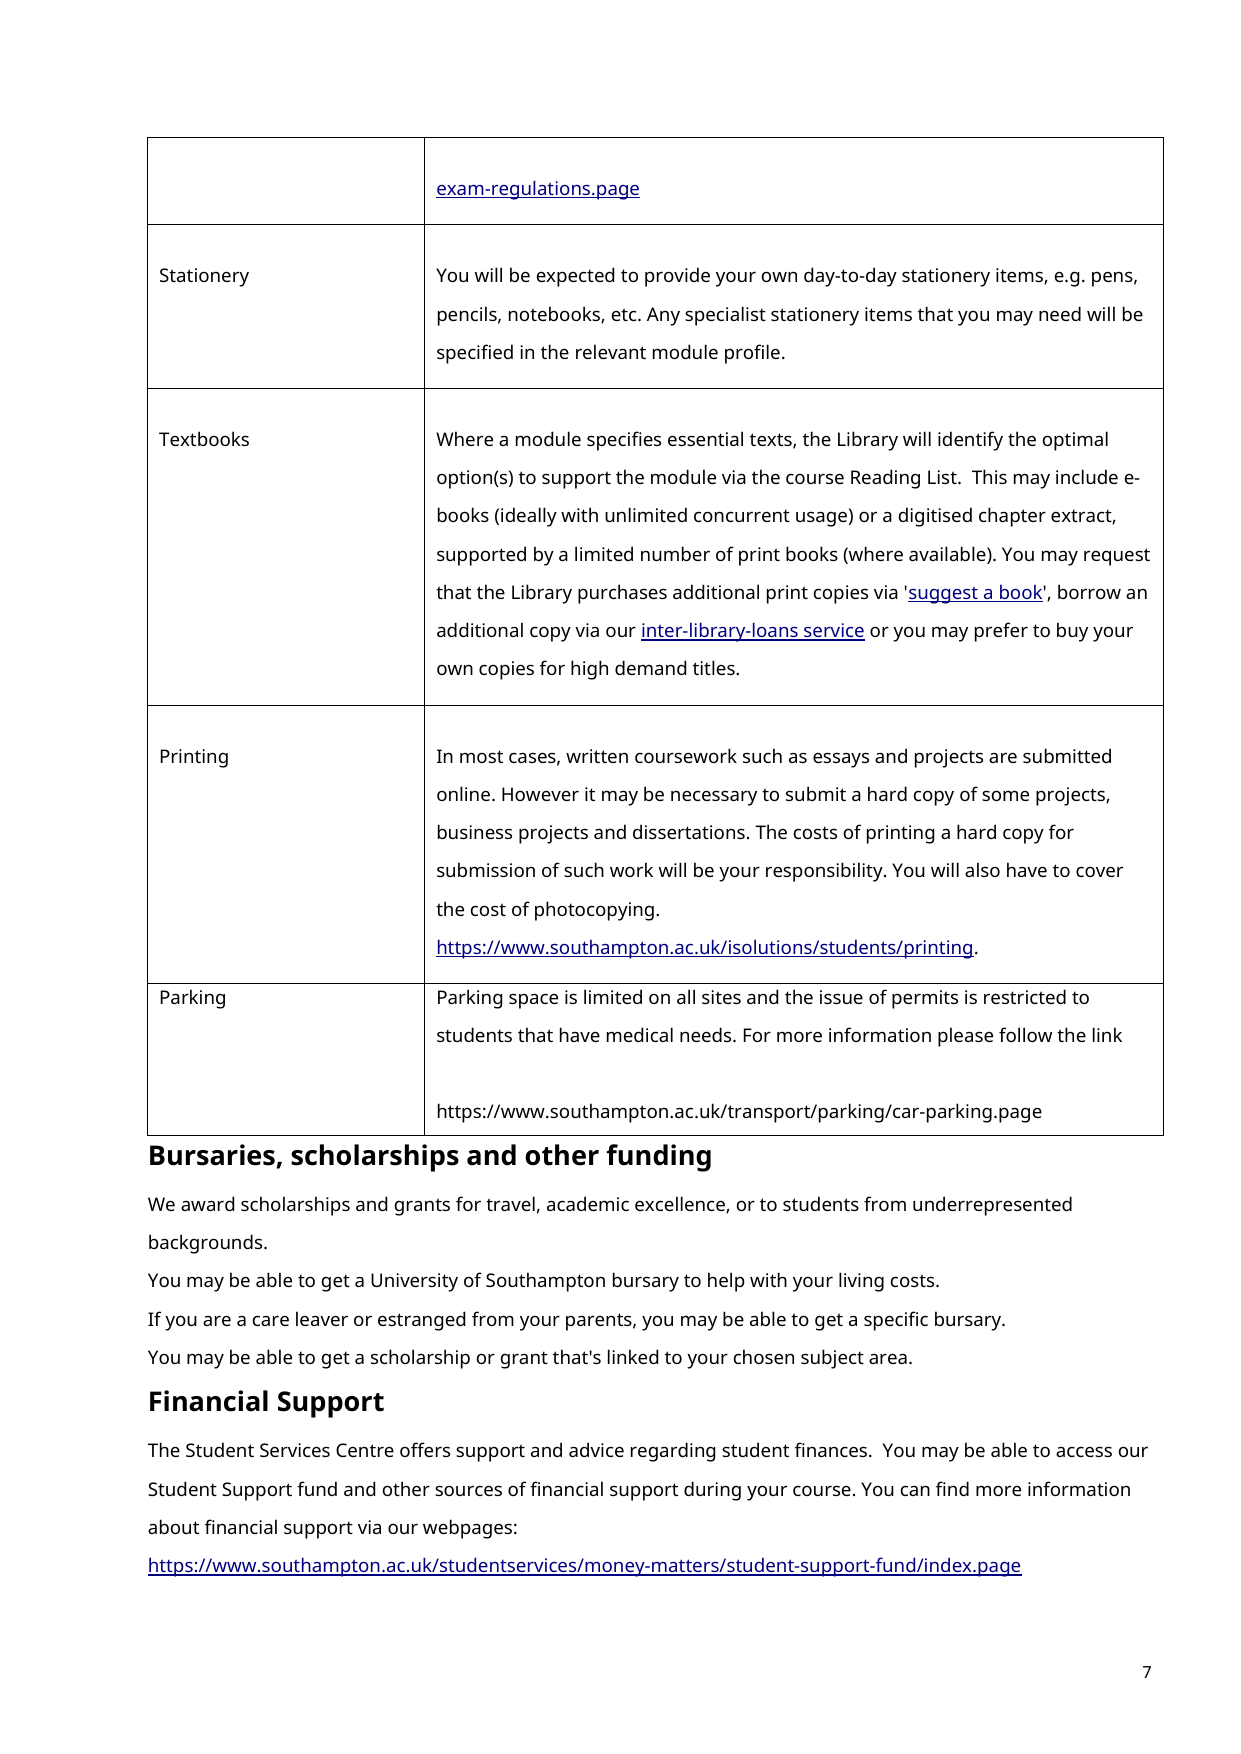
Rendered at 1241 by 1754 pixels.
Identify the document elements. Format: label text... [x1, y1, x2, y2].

table_cell [148, 138, 424, 224]
text You may be able to get a scholarship or grant that's linked to your chosen subject area. [148, 1344, 1152, 1370]
text We award scholarships and grants for travel, academic excellence, or to students from underrepresented backgrounds. [148, 1191, 1152, 1255]
table_cell Where a module specifies essential texts, the Library will identify the optimal option(s) to support the module via the course Reading List. This may include e-books (ideally with unlimited concurrent usage) or a digitised chapter extract, supported by a limited number of print books (where available). You may request that the Library purchases additional print copies via 'suggest a book', borrow an additional copy via our inter-library-loans service or you may prefer to buy your own copies for high demand titles. [425, 389, 1163, 704]
table_cell You will be expected to provide your own day-to-day stationery items, e.g. pens, pencils, notebooks, etc. Any specialist stationery items that you may need will be specified in the relevant module profile. [425, 225, 1163, 388]
table_cell In most cases, written coursework such as essays and projects are submitted online. However it may be necessary to submit a hard copy of some projects, business projects and dissertations. The costs of printing a hard copy for submission of such work will be your responsibility. You will also have to cover the cost of photocopying. https://www.southampton.ac.uk/isolutions/students/printing. [425, 706, 1163, 983]
table_cell Printing [148, 706, 424, 983]
subtitle Bursaries, scholarships and other funding [148, 1136, 1152, 1173]
table_cell Parking [148, 984, 424, 1135]
subtitle Financial Support [148, 1382, 1152, 1419]
text If you are a care leaver or estranged from your parents, you may be able to get a specific bursary. [148, 1306, 1152, 1331]
table_cell Parking space is limited on all sites and the issue of permits is restricted to students that have medical needs. For more information please follow the link https://www.southampton.ac.uk/transport/parking/car-parking.page [425, 984, 1163, 1135]
table_cell Textbooks [148, 389, 424, 704]
table_cell exam-regulations.page [425, 138, 1163, 224]
text You may be able to get a University of Southampton bursary to help with your living costs. [148, 1268, 1152, 1293]
table_cell Stationery [148, 225, 424, 388]
text The Student Services Centre offers support and advice regarding student finances. You may be able to access our Student Support fund and other sources of financial support during your course. You can find more information about financial support via our webpages: https://www.southampton.ac.uk/studentservices/money-matters/student-support-fund/index.page [148, 1438, 1152, 1578]
